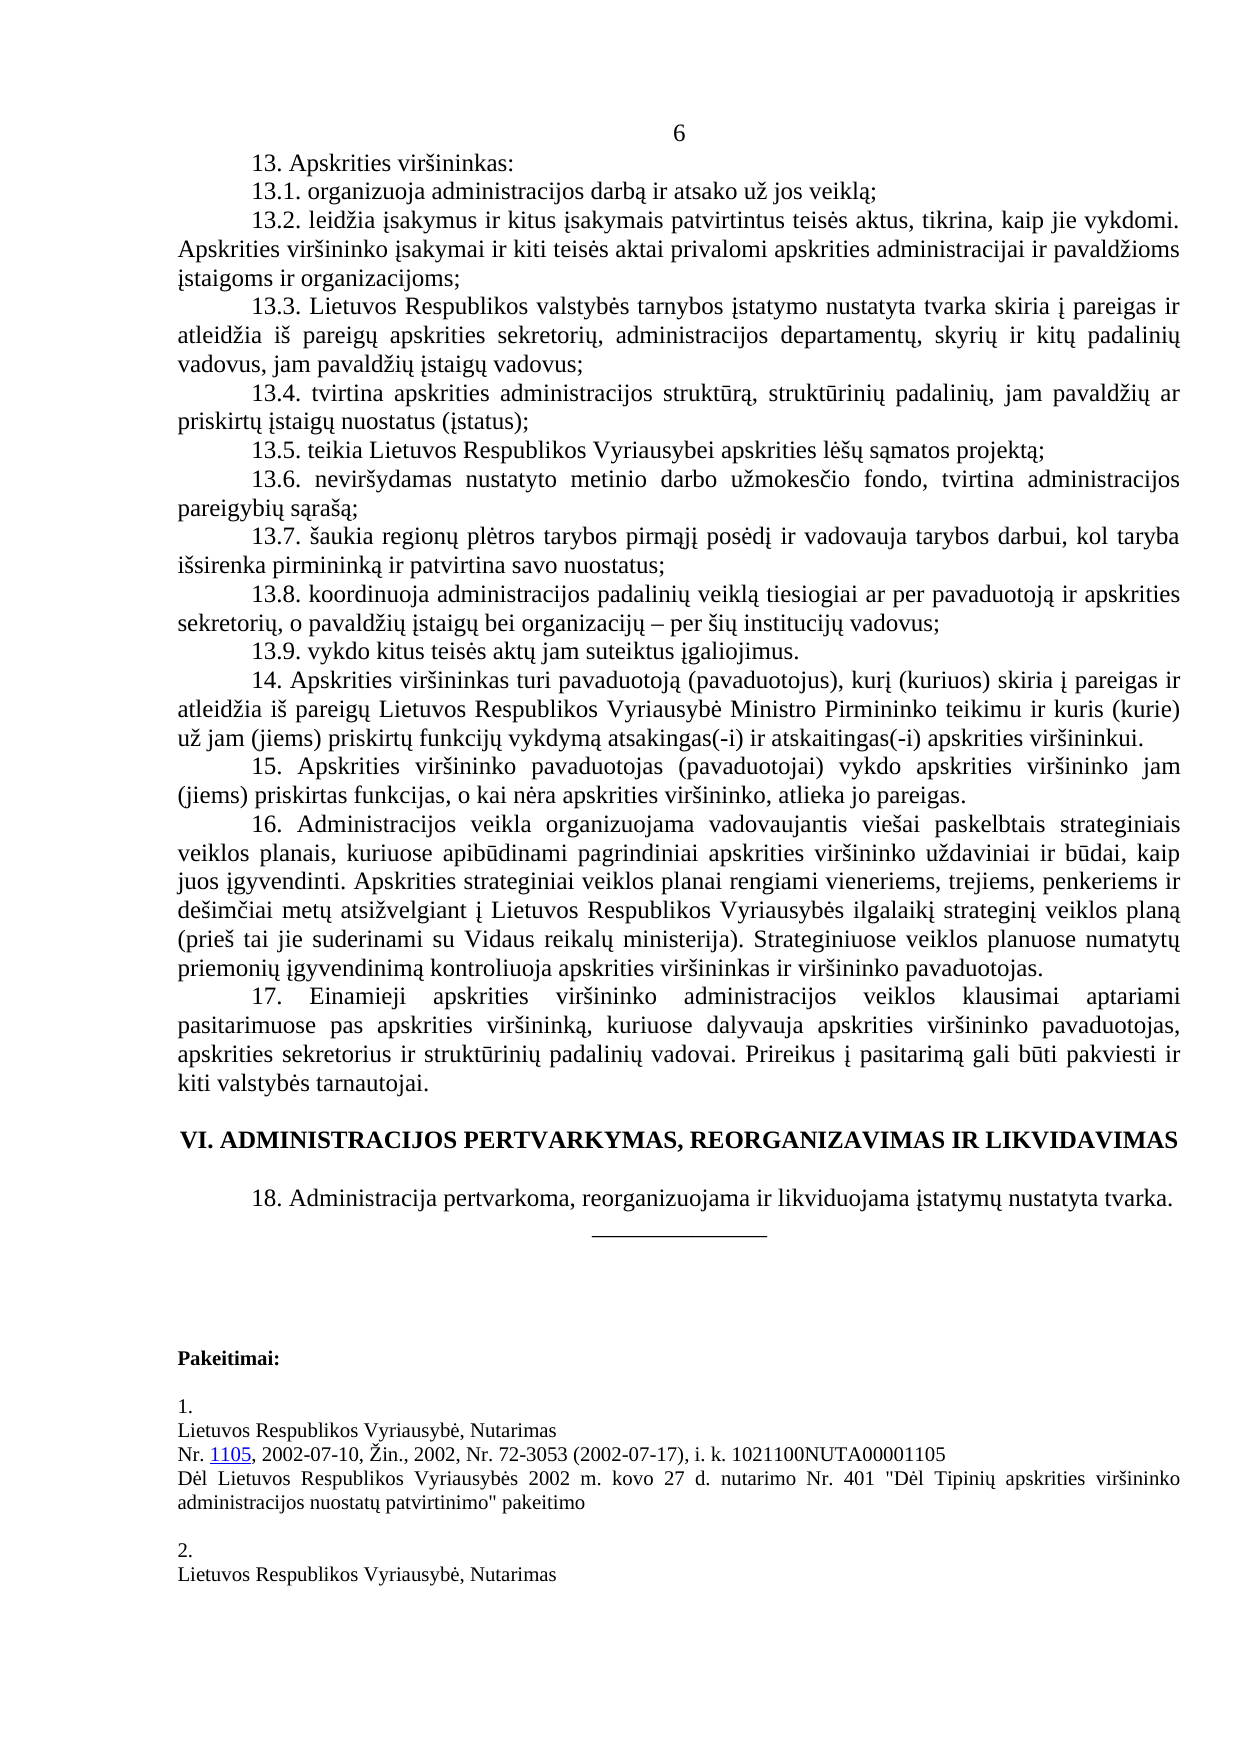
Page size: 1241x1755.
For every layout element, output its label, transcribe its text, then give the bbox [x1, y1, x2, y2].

text 2. [177, 1538, 1181, 1562]
text 13.1. organizuoja administracijos darbą ir atsako už jos veiklą; [177, 176, 1181, 205]
text ______________ [177, 1211, 1181, 1240]
text 13.3. Lietuvos Respublikos valstybės tarnybos įstatymo nustatyta tvarka skiria į pareigas ir atleidžia iš pareigų apskrities sekretorių, administracijos departamentų, skyrių ir kitų padalinių vadovus, jam pavaldžių įstaigų vadovus; [177, 291, 1181, 378]
text 16. Administracijos veikla organizuojama vadovaujantis viešai paskelbtais strateginiais veiklos planais, kuriuose apibūdinami pagrindiniai apskrities viršininko uždaviniai ir būdai, kaip juos įgyvendinti. Apskrities strateginiai veiklos planai rengiami vieneriems, trejiems, penkeriems ir dešimčiai metų atsižvelgiant į Lietuvos Respublikos Vyriausybės ilgalaikį strateginį veiklos planą (prieš tai jie suderinami su Vidaus reikalų ministerija). Strateginiuose veiklos planuose numatytų priemonių įgyvendinimą kontroliuoja apskrities viršininkas ir viršininko pavaduotojas. [177, 809, 1181, 981]
text 13.4. tvirtina apskrities administracijos struktūrą, struktūrinių padalinių, jam pavaldžių ar priskirtų įstaigų nuostatus (įstatus); [177, 378, 1181, 435]
text 13. Apskrities viršininkas: [177, 148, 1181, 176]
text 13.7. šaukia regionų plėtros tarybos pirmąjį posėdį ir vadovauja tarybos darbui, kol taryba išsirenka pirmininką ir patvirtina savo nuostatus; [177, 521, 1181, 579]
text 17. Einamieji apskrities viršininko administracijos veiklos klausimai aptariami pasitarimuose pas apskrities viršininką, kuriuose dalyvauja apskrities viršininko pavaduotojas, apskrities sekretorius ir struktūrinių padalinių vadovai. Prireikus į pasitarimą gali būti pakviesti ir kiti valstybės tarnautojai. [177, 981, 1181, 1096]
text Lietuvos Respublikos Vyriausybė, Nutarimas [177, 1562, 1181, 1586]
text 13.5. teikia Lietuvos Respublikos Vyriausybei apskrities lėšų sąmatos projektą; [177, 435, 1181, 464]
text 14. Apskrities viršininkas turi pavaduotoją (pavaduotojus), kurį (kuriuos) skiria į pareigas ir atleidžia iš pareigų Lietuvos Respublikos Vyriausybė Ministro Pirmininko teikimu ir kuris (kurie) už jam (jiems) priskirtų funkcijų vykdymą atsakingas(-i) ir atskaitingas(-i) apskrities viršininkui. [177, 665, 1181, 751]
text 15. Apskrities viršininko pavaduotojas (pavaduotojai) vykdo apskrities viršininko jam (jiems) priskirtas funkcijas, o kai nėra apskrities viršininko, atlieka jo pareigas. [177, 751, 1181, 809]
text 13.9. vykdo kitus teisės aktų jam suteiktus įgaliojimus. [177, 636, 1181, 665]
text 13.2. leidžia įsakymus ir kitus įsakymais patvirtintus teisės aktus, tikrina, kaip jie vykdomi. Apskrities viršininko įsakymai ir kiti teisės aktai privalomi apskrities administracijai ir pavaldžioms įstaigoms ir organizacijoms; [177, 205, 1181, 291]
text 13.8. koordinuoja administracijos padalinių veiklą tiesiogiai ar per pavaduotoją ir apskrities sekretorių, o pavaldžių įstaigų bei organizacijų – per šių institucijų vadovus; [177, 579, 1181, 636]
text Dėl Lietuvos Respublikos Vyriausybės 2002 m. kovo 27 d. nutarimo Nr. 401 "Dėl Tipinių apskrities viršininko administracijos nuostatų patvirtinimo" pakeitimo [177, 1466, 1181, 1514]
text 13.6. neviršydamas nustatyto metinio darbo užmokesčio fondo, tvirtina administracijos pareigybių sąrašą; [177, 464, 1181, 521]
text 18. Administracija pertvarkoma, reorganizuojama ir likviduojama įstatymų nustatyta tvarka. [177, 1183, 1181, 1211]
text Lietuvos Respublikos Vyriausybė, Nutarimas [177, 1418, 1181, 1442]
text 1. [177, 1394, 1181, 1418]
text Nr. 1105, 2002-07-10, Žin., 2002, Nr. 72-3053 (2002-07-17), i. k. 1021100NUTA00001105 [177, 1442, 1181, 1466]
text Pakeitimai: [177, 1346, 1181, 1370]
text VI. ADMINISTRACIJOS PERTVARKYMAS, REORGANIZAVIMAS IR LIKVIDAVIMAS [177, 1125, 1181, 1154]
